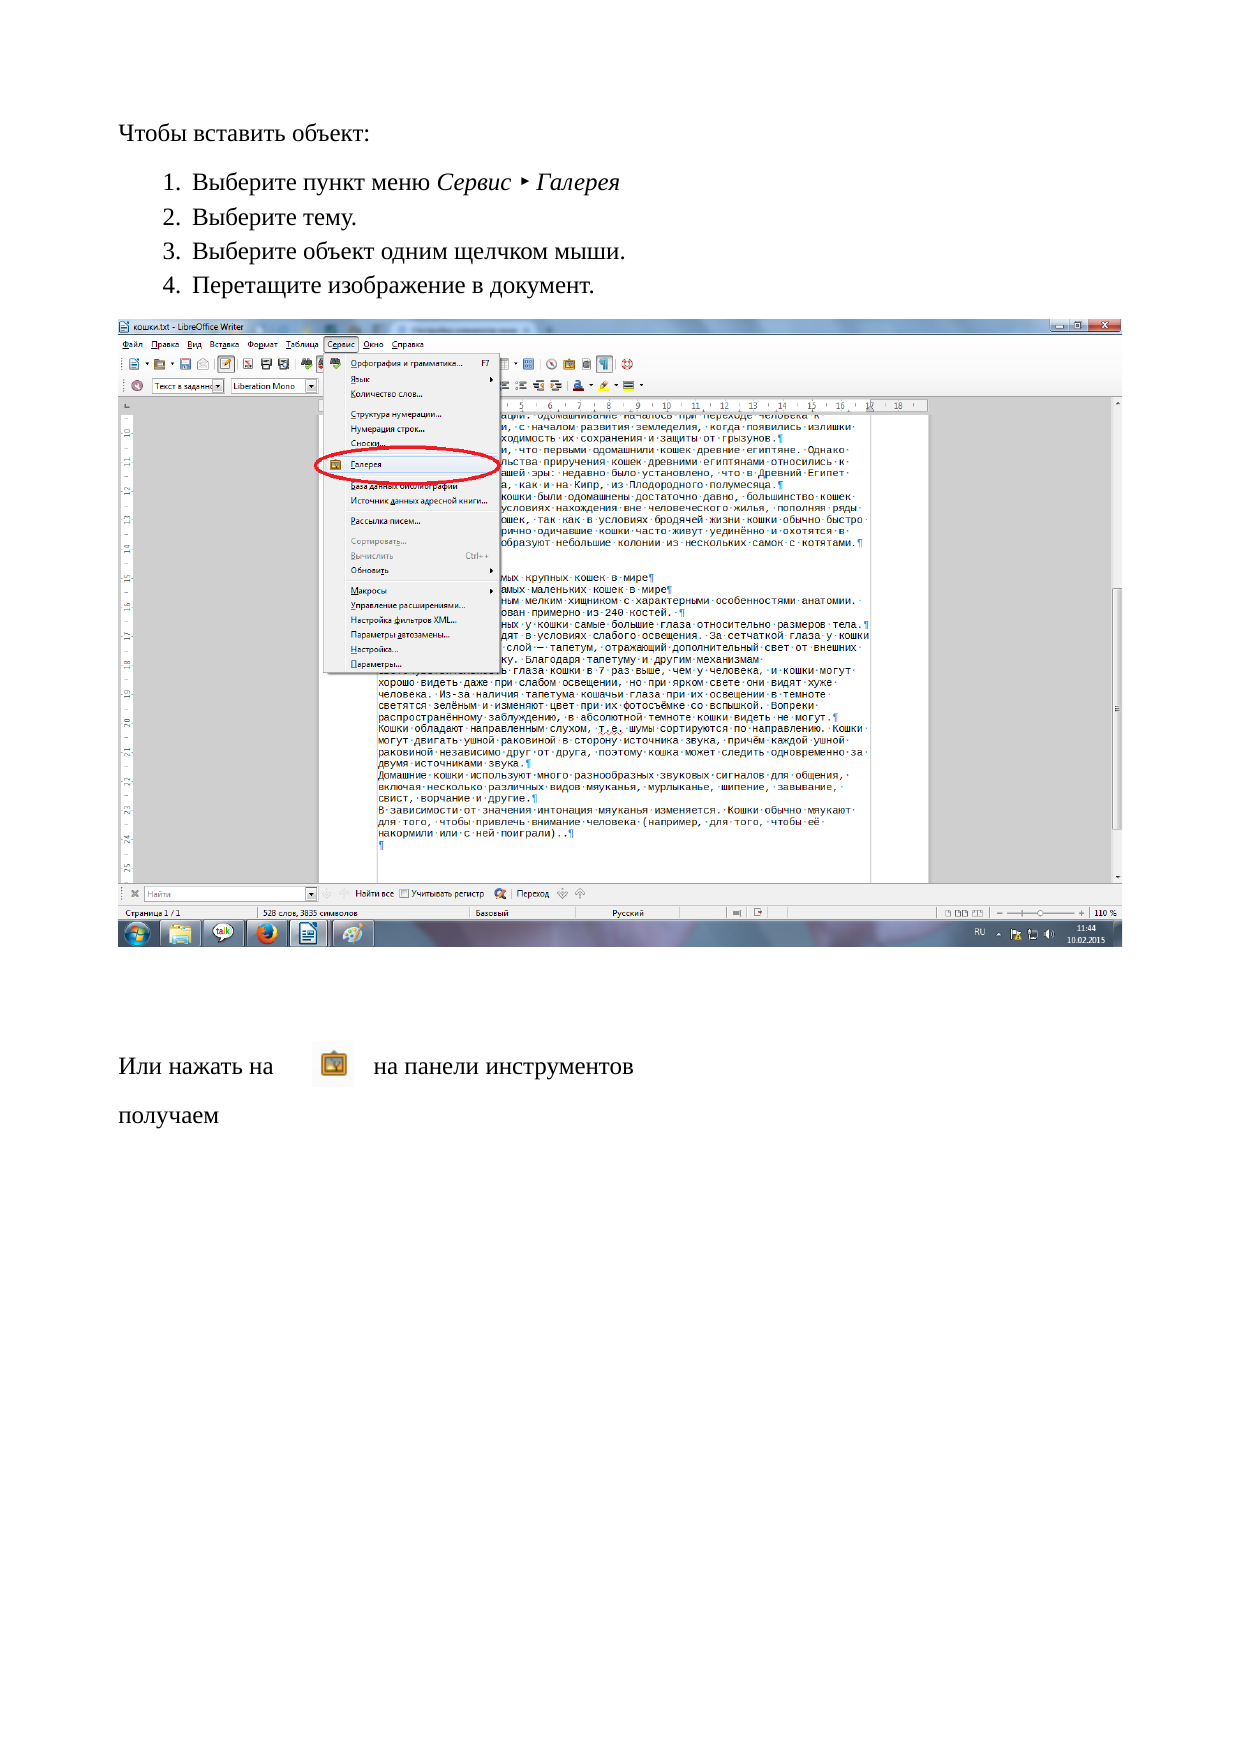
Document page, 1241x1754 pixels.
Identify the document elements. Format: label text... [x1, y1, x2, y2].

text Чтобы вставить объект: [118, 118, 1122, 147]
list Перетащите изображение в документ. [162, 271, 1122, 299]
text на панели инструментов [355, 1051, 1122, 1080]
list Выберите объект одним щелчком мыши. [162, 236, 1122, 265]
text получаем [118, 1100, 1122, 1129]
text Или нажать на [118, 1051, 312, 1080]
picture [312, 1041, 355, 1087]
list Выберите тему. [162, 202, 1122, 230]
picture [118, 319, 1123, 947]
list Выберите пункт меню Сервис ‣ Галерея [162, 167, 1122, 196]
